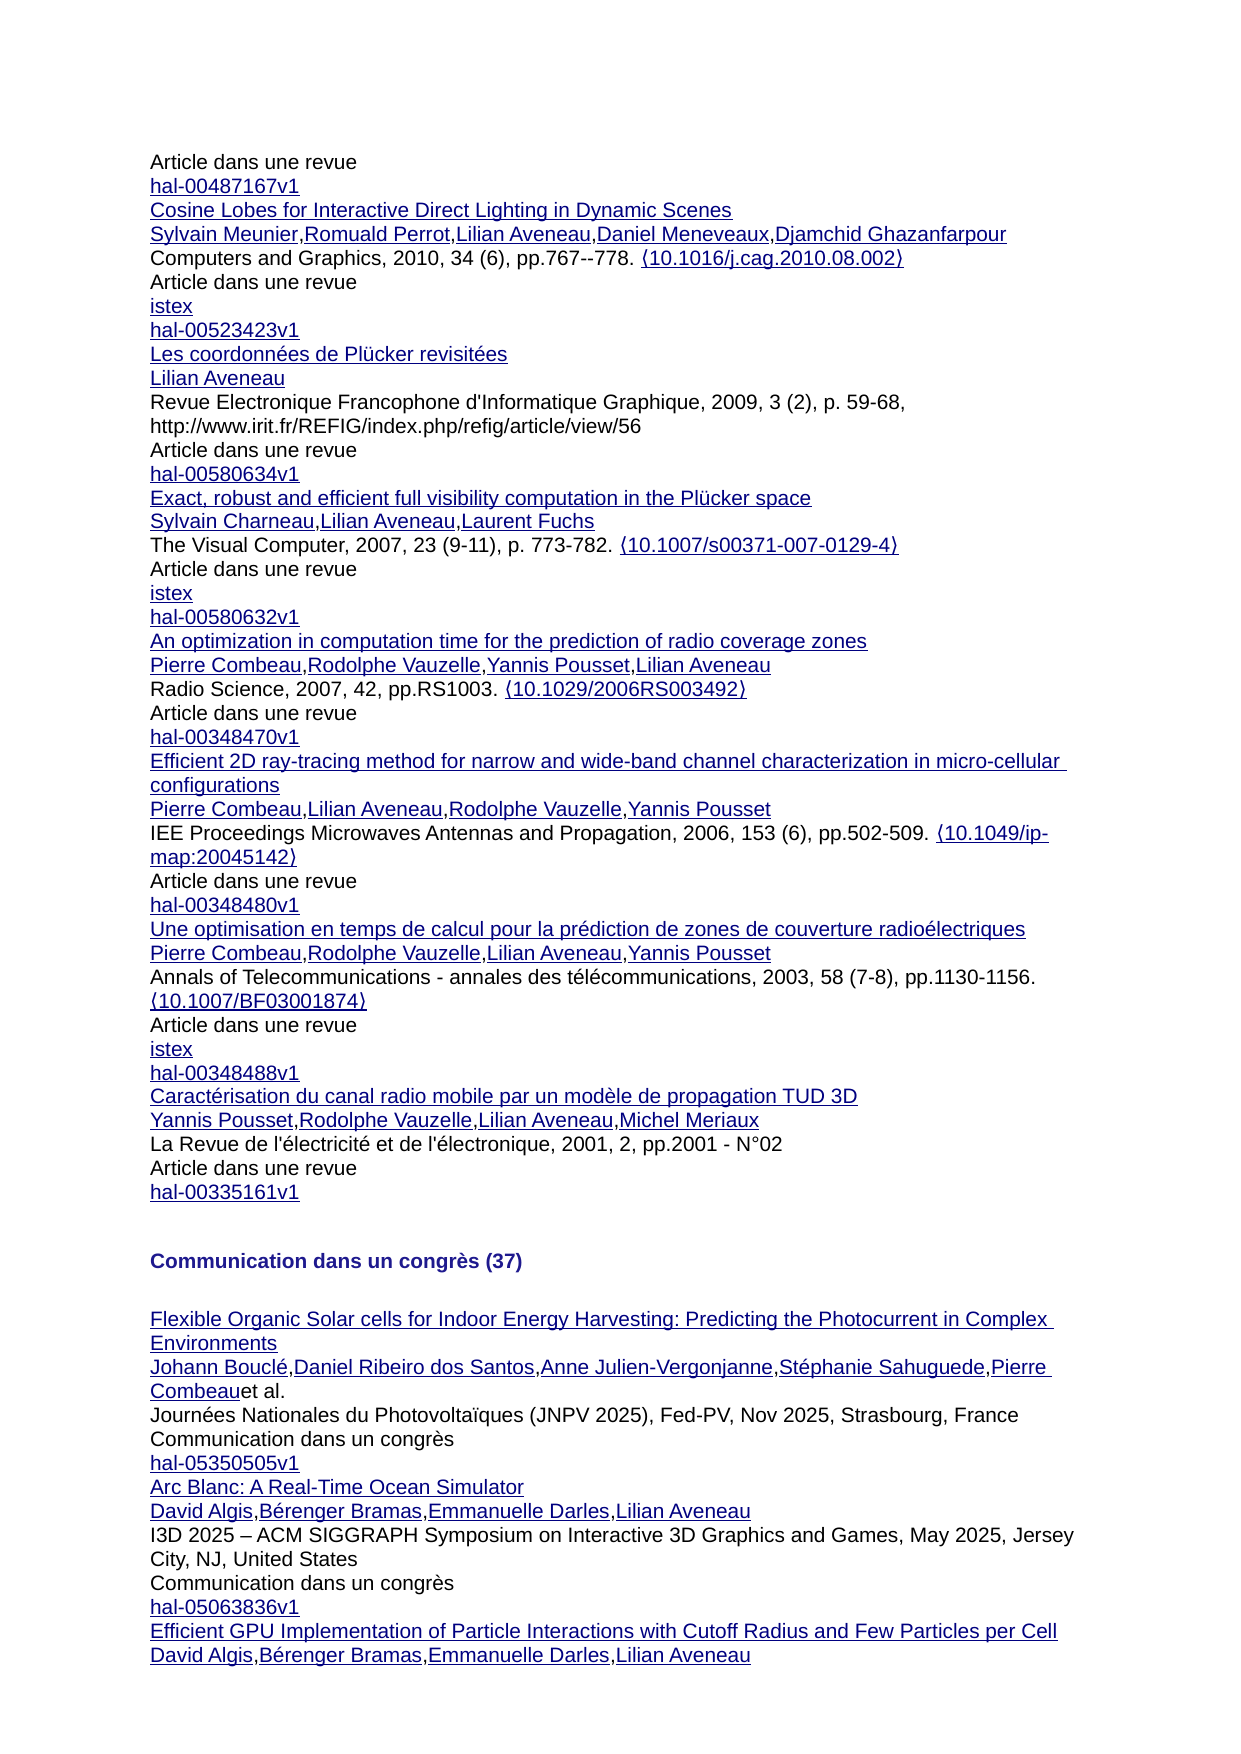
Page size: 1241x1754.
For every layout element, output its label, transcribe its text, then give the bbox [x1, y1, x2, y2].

table_cell Les coordonnées de Plücker revisitées Lilian Aveneau Revue Electronique Francophone d'Informatique Graphique, 2009, 3 (2), p. 59-68, http://www.irit.fr/REFIG/index.php/refig/article/view/56 Article dans une revue hal-00580634v1 [150, 342, 1090, 485]
table_header Flexible Organic Solar cells for Indoor Energy Harvesting: Predicting the Photocurrent in Complex Environments Johann Bouclé,Daniel Ribeiro dos Santos,Anne Julien-Vergonjanne,Stéphanie Sahuguede,Pierre Combeauet al. Journées Nationales du Photovoltaïques (JNPV 2025), Fed-PV, Nov 2025, Strasbourg, France Communication dans un congrès hal-05350505v1 [150, 1307, 1090, 1475]
table_cell Caractérisation du canal radio mobile par un modèle de propagation TUD 3D Yannis Pousset,Rodolphe Vauzelle,Lilian Aveneau,Michel Meriaux La Revue de l'électricité et de l'électronique, 2001, 2, pp.2001 - N°02 Article dans une revue hal-00335161v1 [150, 1084, 1090, 1204]
subtitle Communication dans un congrès (37) [150, 1249, 1090, 1273]
table_cell Efficient 2D ray-tracing method for narrow and wide-band channel characterization in micro-cellular configurations Pierre Combeau,Lilian Aveneau,Rodolphe Vauzelle,Yannis Pousset IEE Proceedings Microwaves Antennas and Propagation, 2006, 153 (6), pp.502-509. ⟨10.1049/ip-map:20045142⟩ Article dans une revue hal-00348480v1 [150, 749, 1090, 917]
table_cell Efficient GPU Implementation of Particle Interactions with Cutoff Radius and Few Particles per Cell David Algis,Bérenger Bramas,Emmanuelle Darles,Lilian Aveneau [150, 1619, 1090, 1667]
table_cell Article dans une revue hal-00487167v1 [150, 150, 1090, 198]
table_cell Une optimisation en temps de calcul pour la prédiction de zones de couverture radioélectriques Pierre Combeau,Rodolphe Vauzelle,Lilian Aveneau,Yannis Pousset Annals of Telecommunications - annales des télécommunications, 2003, 58 (7-8), pp.1130-1156. ⟨10.1007/BF03001874⟩ Article dans une revue istex hal-00348488v1 [150, 917, 1090, 1084]
table_cell Cosine Lobes for Interactive Direct Lighting in Dynamic Scenes Sylvain Meunier,Romuald Perrot,Lilian Aveneau,Daniel Meneveaux,Djamchid Ghazanfarpour Computers and Graphics, 2010, 34 (6), pp.767--778. ⟨10.1016/j.cag.2010.08.002⟩ Article dans une revue istex hal-00523423v1 [150, 198, 1090, 342]
table_cell An optimization in computation time for the prediction of radio coverage zones Pierre Combeau,Rodolphe Vauzelle,Yannis Pousset,Lilian Aveneau Radio Science, 2007, 42, pp.RS1003. ⟨10.1029/2006RS003492⟩ Article dans une revue hal-00348470v1 [150, 629, 1090, 749]
table_cell Exact, robust and efficient full visibility computation in the Plücker space Sylvain Charneau,Lilian Aveneau,Laurent Fuchs The Visual Computer, 2007, 23 (9-11), p. 773-782. ⟨10.1007/s00371-007-0129-4⟩ Article dans une revue istex hal-00580632v1 [150, 485, 1090, 629]
table_cell Arc Blanc: A Real-Time Ocean Simulator David Algis,Bérenger Bramas,Emmanuelle Darles,Lilian Aveneau I3D 2025 – ACM SIGGRAPH Symposium on Interactive 3D Graphics and Games, May 2025, Jersey City, NJ, United States Communication dans un congrès hal-05063836v1 [150, 1475, 1090, 1619]
